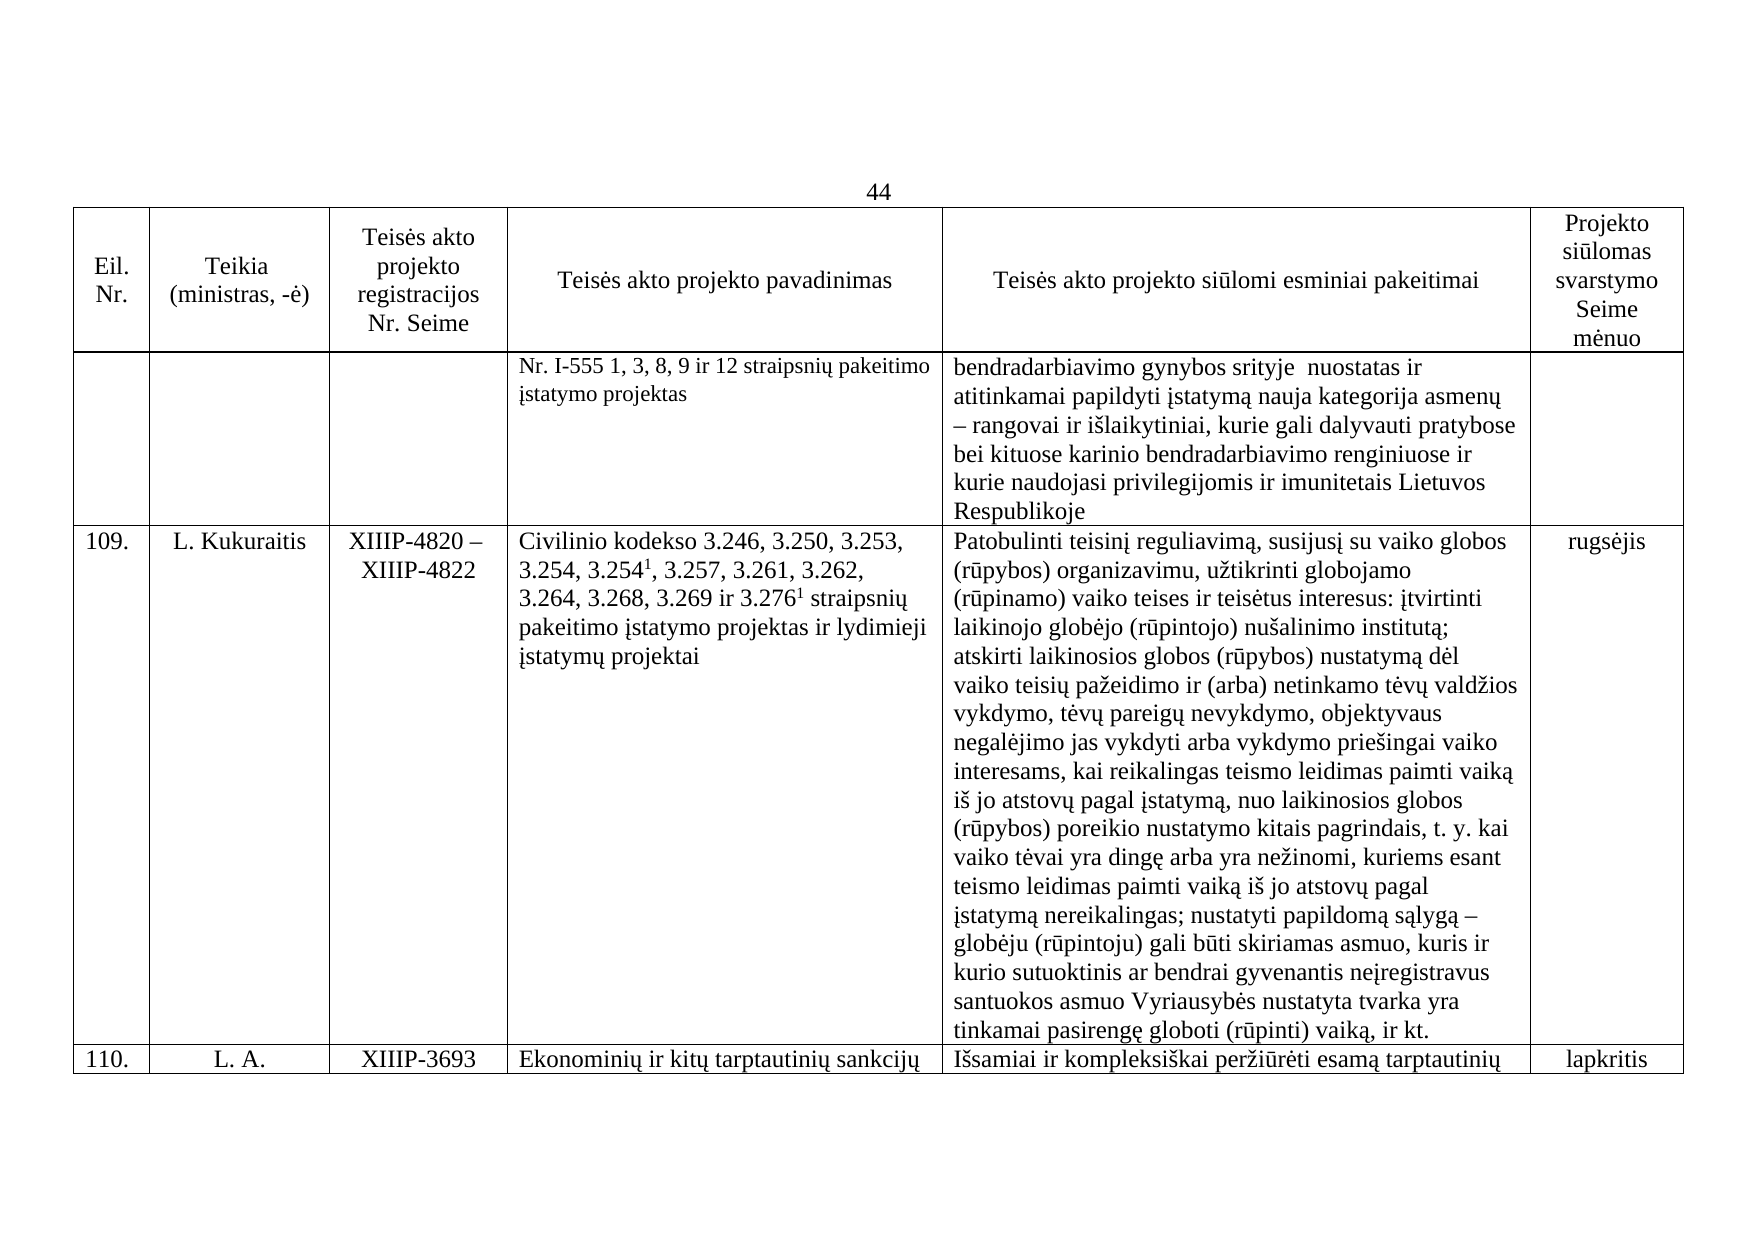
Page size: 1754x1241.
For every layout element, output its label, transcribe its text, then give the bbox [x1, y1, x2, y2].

table_header Teisės akto projekto registracijos Nr. Seime [330, 208, 507, 351]
table_cell [1531, 353, 1683, 525]
table_header Teisės akto projekto siūlomi esminiai pakeitimai [943, 208, 1530, 351]
table_cell Ekonominių ir kitų tarptautinių sankcijų [508, 1045, 942, 1073]
table_cell 109. [74, 526, 149, 1043]
table_cell Išsamiai ir kompleksiškai peržiūrėti esamą tarptautinių [943, 1045, 1530, 1073]
table_cell bendradarbiavimo gynybos srityje nuostatas ir atitinkamai papildyti įstatymą nauja kategorija asmenų – rangovai ir išlaikytiniai, kurie gali dalyvauti pratybose bei kituose karinio bendradarbiavimo renginiuose ir kurie naudojasi privilegijomis ir imunitetais Lietuvos Respublikoje [943, 353, 1530, 525]
table_header Teisės akto projekto pavadinimas [508, 208, 942, 351]
table_cell [330, 353, 507, 525]
table_cell [150, 353, 329, 525]
table_cell Civilinio kodekso 3.246, 3.250, 3.253, 3.254, 3.2541, 3.257, 3.261, 3.262, 3.264, 3.268, 3.269 ir 3.2761 straipsnių pakeitimo įstatymo projektas ir lydimieji įstatymų projektai [508, 526, 942, 1043]
table_cell [74, 353, 149, 525]
table_cell 110. [74, 1045, 149, 1073]
table_cell L. A. [150, 1045, 329, 1073]
table_cell Nr. I-555 1, 3, 8, 9 ir 12 straipsnių pakeitimo įstatymo projektas [508, 353, 942, 525]
table_header Projekto siūlomas svarstymo Seime mėnuo [1531, 208, 1683, 351]
table_header Teikia (ministras, -ė) [150, 208, 329, 351]
table_cell XIIIP-4820 – XIIIP-4822 [330, 526, 507, 1043]
table_cell rugsėjis [1531, 526, 1683, 1043]
table_cell L. Kukuraitis [150, 526, 329, 1043]
table_cell lapkritis [1531, 1045, 1683, 1073]
table_cell Patobulinti teisinį reguliavimą, susijusį su vaiko globos (rūpybos) organizavimu, užtikrinti globojamo (rūpinamo) vaiko teises ir teisėtus interesus: įtvirtinti laikinojo globėjo (rūpintojo) nušalinimo institutą; atskirti laikinosios globos (rūpybos) nustatymą dėl vaiko teisių pažeidimo ir (arba) netinkamo tėvų valdžios vykdymo, tėvų pareigų nevykdymo, objektyvaus negalėjimo jas vykdyti arba vykdymo priešingai vaiko interesams, kai reikalingas teismo leidimas paimti vaiką iš jo atstovų pagal įstatymą, nuo laikinosios globos (rūpybos) poreikio nustatymo kitais pagrindais, t. y. kai vaiko tėvai yra dingę arba yra nežinomi, kuriems esant teismo leidimas paimti vaiką iš jo atstovų pagal įstatymą nereikalingas; nustatyti papildomą sąlygą – globėju (rūpintoju) gali būti skiriamas asmuo, kuris ir kurio sutuoktinis ar bendrai gyvenantis neįregistravus santuokos asmuo Vyriausybės nustatyta tvarka yra tinkamai pasirengę globoti (rūpinti) vaiką, ir kt. [943, 526, 1530, 1043]
table_cell XIIIP-3693 [330, 1045, 507, 1073]
table_header Eil. Nr. [74, 208, 149, 351]
